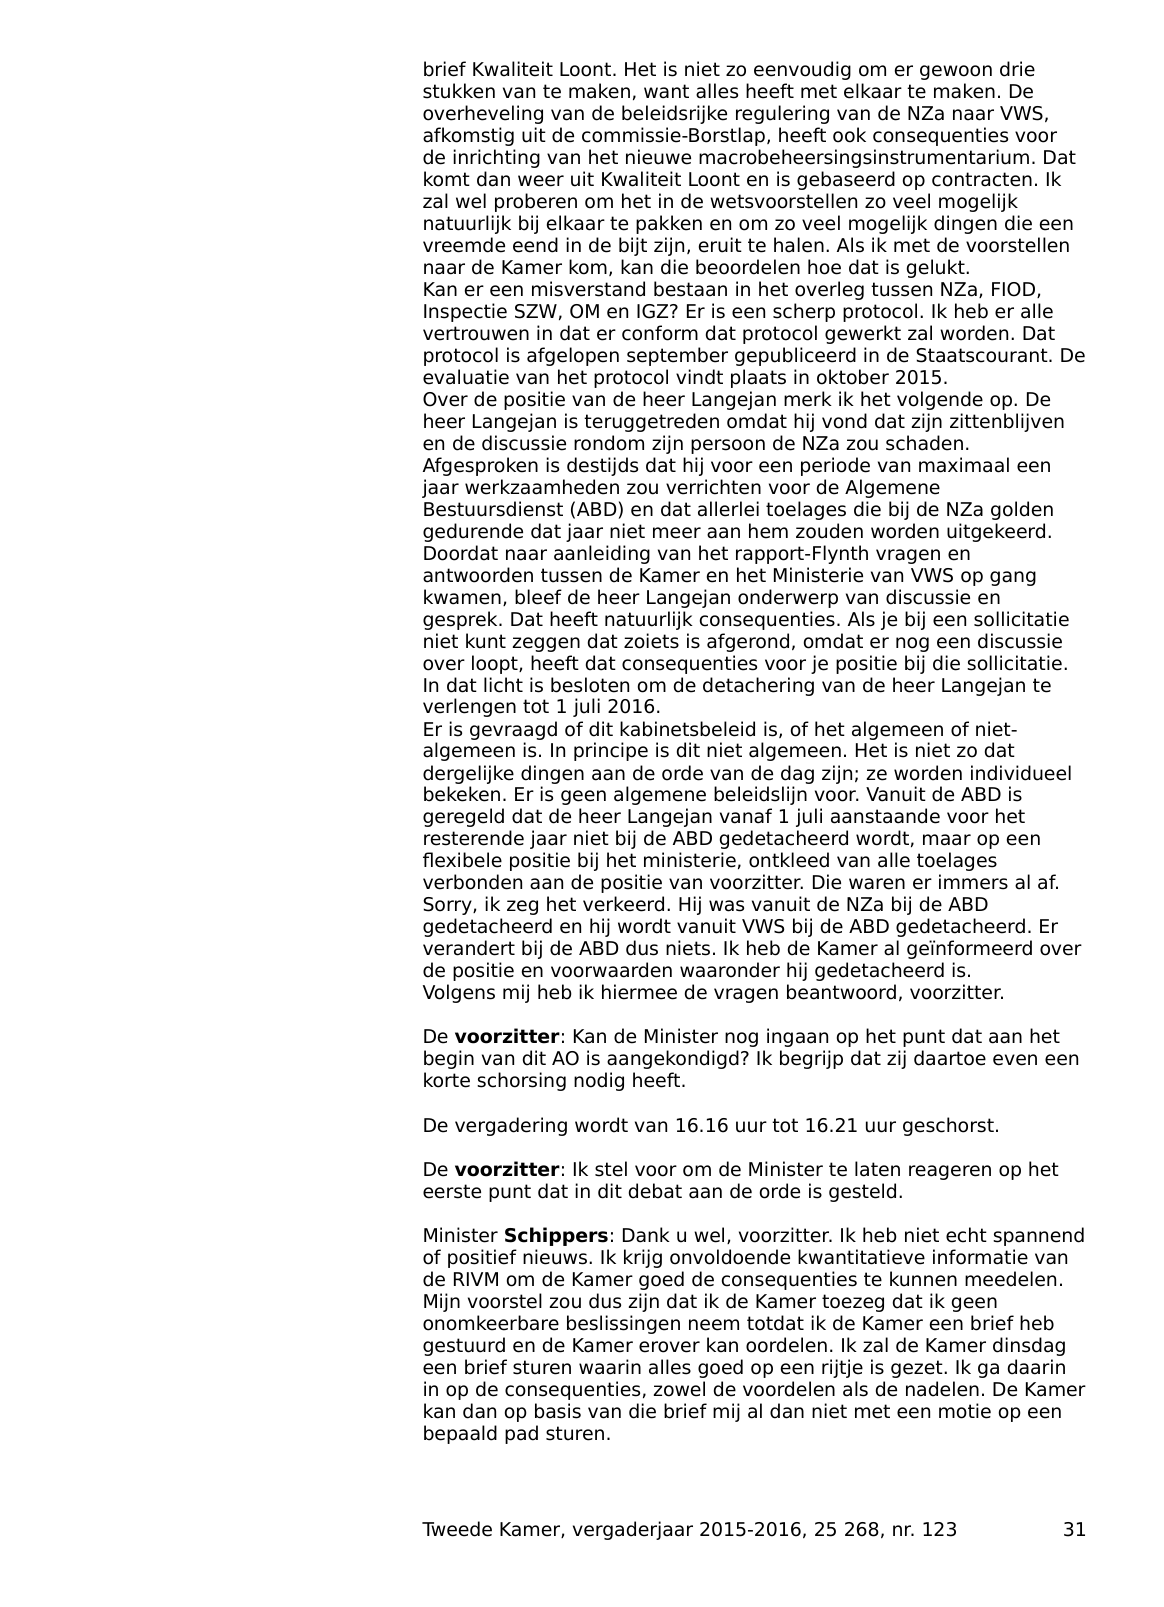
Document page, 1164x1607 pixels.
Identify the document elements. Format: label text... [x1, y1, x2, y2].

text De voorzitter: Ik stel voor om de Minister te laten reageren op het eerste punt dat in dit debat aan de orde is gesteld. [422, 1159, 1087, 1203]
text Er is gevraagd of dit kabinetsbeleid is, of het algemeen of niet-algemeen is. In principe is dit niet algemeen. Het is niet zo dat dergelijke dingen aan de orde van de dag zijn; ze worden individueel bekeken. Er is geen algemene beleidslijn voor. Vanuit de ABD is geregeld dat de heer Langejan vanaf 1 juli aanstaande voor het resterende jaar niet bij de ABD gedetacheerd wordt, maar op een flexibele positie bij het ministerie, ontkleed van alle toelages verbonden aan de positie van voorzitter. Die waren er immers al af. Sorry, ik zeg het verkeerd. Hij was vanuit de NZa bij de ABD gedetacheerd en hij wordt vanuit VWS bij de ABD gedetacheerd. Er verandert bij de ABD dus niets. Ik heb de Kamer al geïnformeerd over de positie en voorwaarden waaronder hij gedetacheerd is. [422, 718, 1087, 982]
text brief Kwaliteit Loont. Het is niet zo eenvoudig om er gewoon drie stukken van te maken, want alles heeft met elkaar te maken. De overheveling van de beleidsrijke regulering van de NZa naar VWS, afkomstig uit de commissie-Borstlap, heeft ook consequenties voor de inrichting van het nieuwe macrobeheersingsinstrumentarium. Dat komt dan weer uit Kwaliteit Loont en is gebaseerd op contracten. Ik zal wel proberen om het in de wetsvoorstellen zo veel mogelijk natuurlijk bij elkaar te pakken en om zo veel mogelijk dingen die een vreemde eend in de bijt zijn, eruit te halen. Als ik met de voorstellen naar de Kamer kom, kan die beoordelen hoe dat is gelukt. [422, 59, 1087, 279]
text Volgens mij heb ik hiermee de vragen beantwoord, voorzitter. [422, 982, 1087, 1004]
text Kan er een misverstand bestaan in het overleg tussen NZa, FIOD, Inspectie SZW, OM en IGZ? Er is een scherp protocol. Ik heb er alle vertrouwen in dat er conform dat protocol gewerkt zal worden. Dat protocol is afgelopen september gepubliceerd in de Staatscourant. De evaluatie van het protocol vindt plaats in oktober 2015. [422, 279, 1087, 389]
text De vergadering wordt van 16.16 uur tot 16.21 uur geschorst. [422, 1114, 1087, 1136]
text De voorzitter: Kan de Minister nog ingaan op het punt dat aan het begin van dit AO is aangekondigd? Ik begrijp dat zij daartoe even een korte schorsing nodig heeft. [422, 1026, 1087, 1092]
text Over de positie van de heer Langejan merk ik het volgende op. De heer Langejan is teruggetreden omdat hij vond dat zijn zittenblijven en de discussie rondom zijn persoon de NZa zou schaden. Afgesproken is destijds dat hij voor een periode van maximaal een jaar werkzaamheden zou verrichten voor de Algemene Bestuursdienst (ABD) en dat allerlei toelages die bij de NZa golden gedurende dat jaar niet meer aan hem zouden worden uitgekeerd. Doordat naar aanleiding van het rapport-Flynth vragen en antwoorden tussen de Kamer en het Ministerie van VWS op gang kwamen, bleef de heer Langejan onderwerp van discussie en gesprek. Dat heeft natuurlijk consequenties. Als je bij een sollicitatie niet kunt zeggen dat zoiets is afgerond, omdat er nog een discussie over loopt, heeft dat consequenties voor je positie bij die sollicitatie. In dat licht is besloten om de detachering van de heer Langejan te verlengen tot 1 juli 2016. [422, 389, 1087, 718]
text Minister Schippers: Dank u wel, voorzitter. Ik heb niet echt spannend of positief nieuws. Ik krijg onvoldoende kwantitatieve informatie van de RIVM om de Kamer goed de consequenties te kunnen meedelen. Mijn voorstel zou dus zijn dat ik de Kamer toezeg dat ik geen onomkeerbare beslissingen neem totdat ik de Kamer een brief heb gestuurd en de Kamer erover kan oordelen. Ik zal de Kamer dinsdag een brief sturen waarin alles goed op een rijtje is gezet. Ik ga daarin in op de consequenties, zowel de voordelen als de nadelen. De Kamer kan dan op basis van die brief mij al dan niet met een motie op een bepaald pad sturen. [422, 1225, 1087, 1444]
